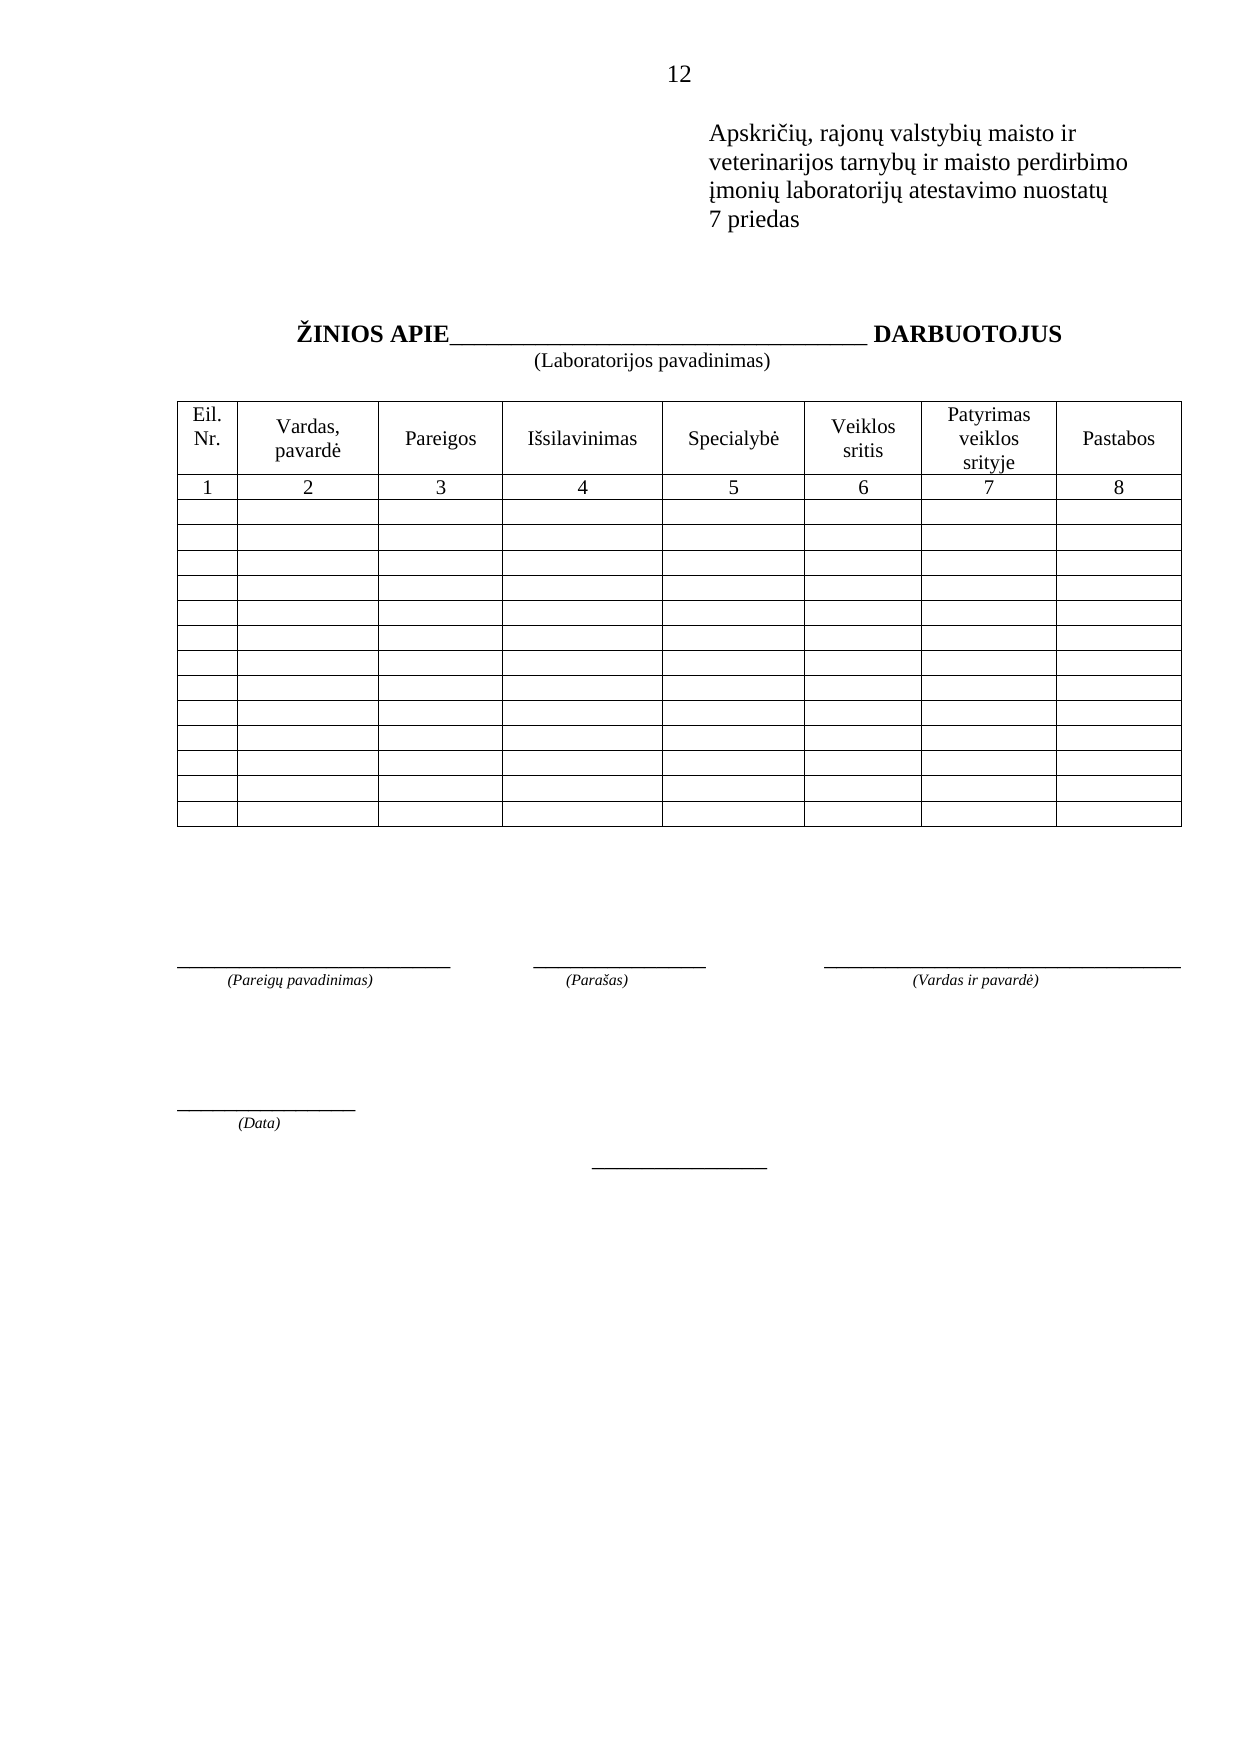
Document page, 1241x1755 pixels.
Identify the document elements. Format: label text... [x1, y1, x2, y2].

table_cell [805, 551, 921, 574]
table_cell [663, 601, 804, 625]
table_cell [1057, 651, 1181, 675]
table_cell [922, 651, 1056, 675]
table_cell 1 [178, 475, 237, 499]
table_cell [178, 601, 237, 625]
table_cell [238, 601, 378, 625]
table_cell [922, 802, 1056, 826]
text (Data) [177, 1114, 1181, 1143]
table_cell 7 [922, 475, 1056, 499]
table_cell [663, 626, 804, 650]
table_cell [503, 626, 662, 650]
table_cell [805, 676, 921, 700]
table_cell [503, 525, 662, 549]
table_cell [379, 751, 502, 775]
table_cell [503, 551, 662, 574]
table_cell [503, 676, 662, 700]
table_cell [379, 726, 502, 750]
table_cell [503, 500, 662, 524]
table_header Pareigos [379, 402, 502, 474]
table_cell [922, 776, 1056, 801]
table_cell [503, 751, 662, 775]
table_cell 3 [379, 475, 502, 499]
table_cell [178, 500, 237, 524]
table_cell 4 [503, 475, 662, 499]
table_cell [503, 776, 662, 801]
table_cell [805, 626, 921, 650]
table_cell [379, 701, 502, 725]
table_cell [805, 802, 921, 826]
table_cell [379, 500, 502, 524]
table_cell [178, 802, 237, 826]
text (Pareigų pavadinimas) (Parašas) (Vardas ir pavardė) [177, 970, 1181, 999]
table_cell [663, 802, 804, 826]
table_cell [379, 802, 502, 826]
table_cell 6 [805, 475, 921, 499]
table_cell [922, 500, 1056, 524]
table_cell [922, 576, 1056, 600]
text įmonių laboratorijų atestavimo nuostatų [177, 176, 1181, 204]
table_cell [922, 751, 1056, 775]
table_cell [178, 676, 237, 700]
table_cell [178, 576, 237, 600]
table_cell [922, 525, 1056, 549]
table_cell [1057, 576, 1181, 600]
table_cell [238, 525, 378, 549]
table_cell [1057, 601, 1181, 625]
table_cell [1057, 676, 1181, 700]
table_cell [503, 802, 662, 826]
table_cell [379, 551, 502, 574]
table_cell [238, 802, 378, 826]
table_cell [503, 726, 662, 750]
table_cell [1057, 551, 1181, 574]
table_cell [178, 726, 237, 750]
table_cell [922, 551, 1056, 574]
table_cell [805, 576, 921, 600]
text (Laboratorijos pavadinimas) [177, 348, 1181, 372]
table_cell [503, 601, 662, 625]
table_cell [178, 751, 237, 775]
table_cell [805, 500, 921, 524]
table_cell [503, 651, 662, 675]
table_cell [379, 776, 502, 801]
table_cell [238, 776, 378, 801]
table_cell [1057, 500, 1181, 524]
table_cell [1057, 726, 1181, 750]
table_cell [238, 676, 378, 700]
table_cell [178, 701, 237, 725]
table_cell [805, 525, 921, 549]
table_cell [379, 651, 502, 675]
table_cell [503, 576, 662, 600]
table_cell [238, 701, 378, 725]
table_cell [663, 726, 804, 750]
table_cell [663, 676, 804, 700]
text veterinarijos tarnybų ir maisto perdirbimo [177, 147, 1181, 176]
table_header Eil. Nr. [178, 402, 237, 474]
table_cell [922, 601, 1056, 625]
table_cell [922, 726, 1056, 750]
table_cell [922, 626, 1056, 650]
table_cell [379, 626, 502, 650]
table_cell [238, 626, 378, 650]
table_cell [805, 601, 921, 625]
table_cell [1057, 525, 1181, 549]
text ŽINIOS APIE DARBUOTOJUS [177, 319, 1181, 348]
table_cell [238, 500, 378, 524]
table_cell [238, 726, 378, 750]
table_header Vardas, pavardė [238, 402, 378, 474]
table_cell 8 [1057, 475, 1181, 499]
text 7 priedas [177, 204, 1181, 233]
table_cell [178, 525, 237, 549]
table_cell [1057, 802, 1181, 826]
table_cell [379, 525, 502, 549]
table_cell [663, 751, 804, 775]
table_cell [1057, 701, 1181, 725]
table_cell [379, 601, 502, 625]
table_cell [503, 701, 662, 725]
table_cell [238, 551, 378, 574]
table_cell [805, 776, 921, 801]
table_cell [178, 626, 237, 650]
table_header Veiklos sritis [805, 402, 921, 474]
table_cell [663, 651, 804, 675]
table_cell [663, 525, 804, 549]
table_cell [178, 776, 237, 801]
table_header Patyrimas veiklos srityje [922, 402, 1056, 474]
table_cell [805, 751, 921, 775]
table_cell [238, 751, 378, 775]
table_cell [238, 651, 378, 675]
text Apskričių, rajonų valstybių maisto ir [177, 118, 1181, 147]
table_cell [379, 576, 502, 600]
table_header Specialybė [663, 402, 804, 474]
table_cell [922, 676, 1056, 700]
text ______________ [177, 1143, 1181, 1172]
table_cell [805, 726, 921, 750]
table_cell [663, 576, 804, 600]
table_cell [805, 701, 921, 725]
table_cell [663, 500, 804, 524]
table_cell 5 [663, 475, 804, 499]
table_cell [663, 551, 804, 574]
table_cell [805, 651, 921, 675]
table_cell [1057, 626, 1181, 650]
table_header Pastabos [1057, 402, 1181, 474]
table_cell [178, 651, 237, 675]
table_cell [663, 701, 804, 725]
table_cell [1057, 751, 1181, 775]
table_cell [1057, 776, 1181, 801]
table_cell [178, 551, 237, 574]
table_cell [663, 776, 804, 801]
table_header Išsilavinimas [503, 402, 662, 474]
table_cell [238, 576, 378, 600]
table_cell 2 [238, 475, 378, 499]
table_cell [922, 701, 1056, 725]
table_cell [379, 676, 502, 700]
